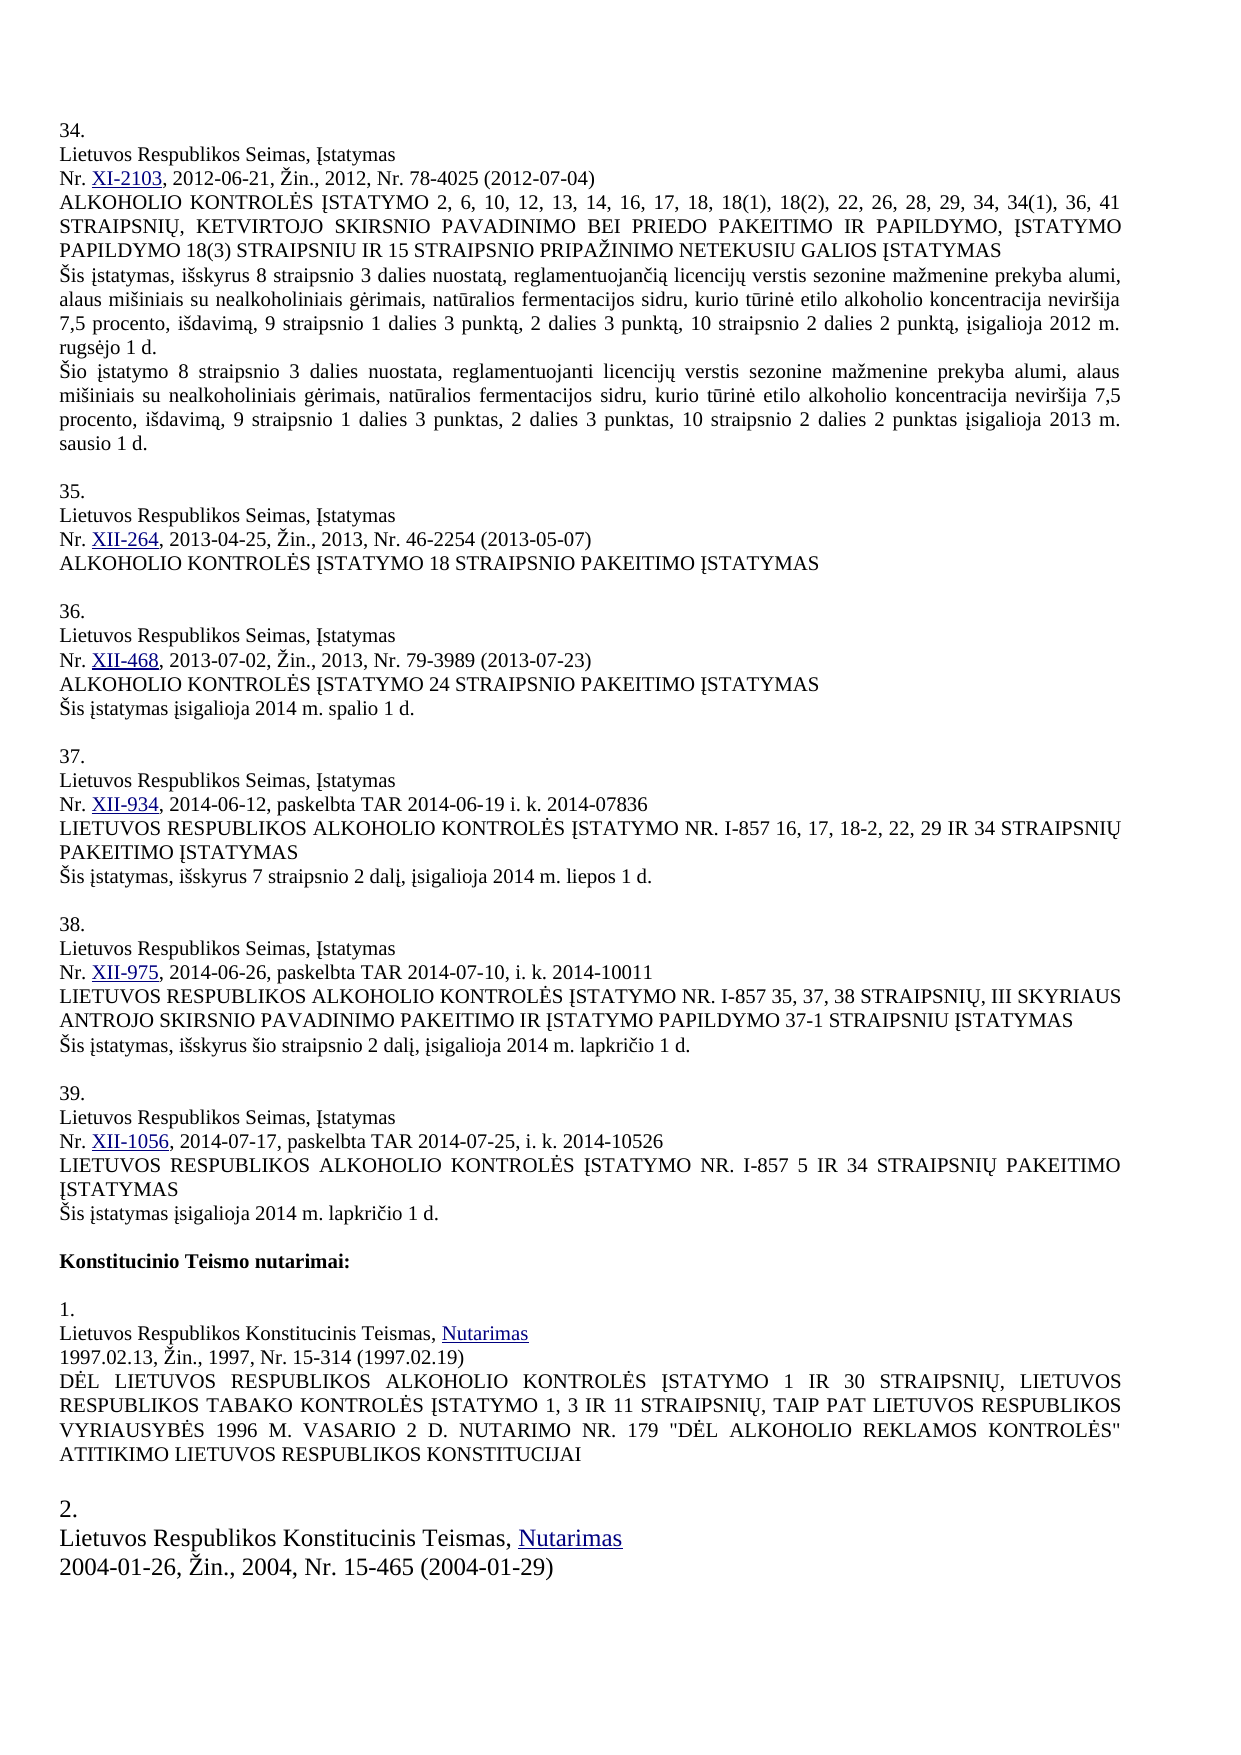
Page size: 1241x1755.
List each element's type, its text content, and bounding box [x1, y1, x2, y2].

text Šis įstatymas, išskyrus 7 straipsnio 2 dalį, įsigalioja 2014 m. liepos 1 d. [59, 864, 1122, 888]
text ALKOHOLIO KONTROLĖS ĮSTATYMO 2, 6, 10, 12, 13, 14, 16, 17, 18, 18(1), 18(2), 22, 26, 28, 29, 34, 34(1), 36, 41 STRAIPSNIŲ, KETVIRTOJO SKIRSNIO PAVADINIMO BEI PRIEDO PAKEITIMO IR PAPILDYMO, ĮSTATYMO PAPILDYMO 18(3) STRAIPSNIU IR 15 STRAIPSNIO PRIPAŽINIMO NETEKUSIU GALIOS ĮSTATYMAS [59, 190, 1122, 262]
text 1. [59, 1297, 1122, 1321]
text DĖL LIETUVOS RESPUBLIKOS ALKOHOLIO KONTROLĖS ĮSTATYMO 1 IR 30 STRAIPSNIŲ, LIETUVOS RESPUBLIKOS TABAKO KONTROLĖS ĮSTATYMO 1, 3 IR 11 STRAIPSNIŲ, TAIP PAT LIETUVOS RESPUBLIKOS VYRIAUSYBĖS 1996 M. VASARIO 2 D. NUTARIMO NR. 179 "DĖL ALKOHOLIO REKLAMOS KONTROLĖS" ATITIKIMO LIETUVOS RESPUBLIKOS KONSTITUCIJAI [59, 1369, 1122, 1466]
text Šis įstatymas įsigalioja 2014 m. lapkričio 1 d. [59, 1201, 1122, 1225]
text Lietuvos Respublikos Seimas, Įstatymas [59, 768, 1122, 792]
text 35. [59, 479, 1122, 503]
text Šis įstatymas, išskyrus 8 straipsnio 3 dalies nuostatą, reglamentuojančią licencijų verstis sezonine mažmenine prekyba alumi, alaus mišiniais su nealkoholiniais gėrimais, natūralios fermentacijos sidru, kurio tūrinė etilo alkoholio koncentracija neviršija 7,5 procento, išdavimą, 9 straipsnio 1 dalies 3 punktą, 2 dalies 3 punktą, 10 straipsnio 2 dalies 2 punktą, įsigalioja 2012 m. rugsėjo 1 d. [59, 262, 1122, 359]
text 37. [59, 744, 1122, 768]
text Nr. XII-1056, 2014-07-17, paskelbta TAR 2014-07-25, i. k. 2014-10526 [59, 1129, 1122, 1153]
text LIETUVOS RESPUBLIKOS ALKOHOLIO KONTROLĖS ĮSTATYMO NR. I-857 35, 37, 38 STRAIPSNIŲ, III SKYRIAUS ANTROJO SKIRSNIO PAVADINIMO PAKEITIMO IR ĮSTATYMO PAPILDYMO 37-1 STRAIPSNIU ĮSTATYMAS [59, 984, 1122, 1032]
text Lietuvos Respublikos Konstitucinis Teismas, Nutarimas [59, 1523, 1122, 1552]
text Nr. XII-934, 2014-06-12, paskelbta TAR 2014-06-19 i. k. 2014-07836 [59, 792, 1122, 816]
text LIETUVOS RESPUBLIKOS ALKOHOLIO KONTROLĖS ĮSTATYMO NR. I-857 16, 17, 18-2, 22, 29 IR 34 STRAIPSNIŲ PAKEITIMO ĮSTATYMAS [59, 816, 1122, 864]
text Nr. XII-468, 2013-07-02, Žin., 2013, Nr. 79-3989 (2013-07-23) [59, 647, 1122, 672]
text 1997.02.13, Žin., 1997, Nr. 15-314 (1997.02.19) [59, 1345, 1122, 1369]
text Lietuvos Respublikos Seimas, Įstatymas [59, 623, 1122, 647]
text Nr. XII-264, 2013-04-25, Žin., 2013, Nr. 46-2254 (2013-05-07) [59, 527, 1122, 551]
text Lietuvos Respublikos Konstitucinis Teismas, Nutarimas [59, 1321, 1122, 1345]
text Nr. XII-975, 2014-06-26, paskelbta TAR 2014-07-10, i. k. 2014-10011 [59, 960, 1122, 984]
text Šis įstatymas įsigalioja 2014 m. spalio 1 d. [59, 696, 1122, 720]
text Konstitucinio Teismo nutarimai: [59, 1249, 1122, 1273]
text Lietuvos Respublikos Seimas, Įstatymas [59, 142, 1122, 166]
text 34. [59, 118, 1122, 142]
text Šis įstatymas, išskyrus šio straipsnio 2 dalį, įsigalioja 2014 m. lapkričio 1 d. [59, 1032, 1122, 1057]
text 39. [59, 1081, 1122, 1105]
text Lietuvos Respublikos Seimas, Įstatymas [59, 1105, 1122, 1129]
text 38. [59, 912, 1122, 936]
text Nr. XI-2103, 2012-06-21, Žin., 2012, Nr. 78-4025 (2012-07-04) [59, 166, 1122, 190]
text LIETUVOS RESPUBLIKOS ALKOHOLIO KONTROLĖS ĮSTATYMO NR. I-857 5 IR 34 STRAIPSNIŲ PAKEITIMO ĮSTATYMAS [59, 1153, 1122, 1201]
text Lietuvos Respublikos Seimas, Įstatymas [59, 936, 1122, 960]
text 36. [59, 599, 1122, 623]
text Šio įstatymo 8 straipsnio 3 dalies nuostata, reglamentuojanti licencijų verstis sezonine mažmenine prekyba alumi, alaus mišiniais su nealkoholiniais gėrimais, natūralios fermentacijos sidru, kurio tūrinė etilo alkoholio koncentracija neviršija 7,5 procento, išdavimą, 9 straipsnio 1 dalies 3 punktas, 2 dalies 3 punktas, 10 straipsnio 2 dalies 2 punktas įsigalioja 2013 m. sausio 1 d. [59, 359, 1122, 455]
text ALKOHOLIO KONTROLĖS ĮSTATYMO 24 STRAIPSNIO PAKEITIMO ĮSTATYMAS [59, 672, 1122, 696]
text 2. [59, 1494, 1122, 1523]
text Lietuvos Respublikos Seimas, Įstatymas [59, 503, 1122, 527]
text ALKOHOLIO KONTROLĖS ĮSTATYMO 18 STRAIPSNIO PAKEITIMO ĮSTATYMAS [59, 551, 1122, 575]
text 2004-01-26, Žin., 2004, Nr. 15-465 (2004-01-29) [59, 1552, 1122, 1581]
